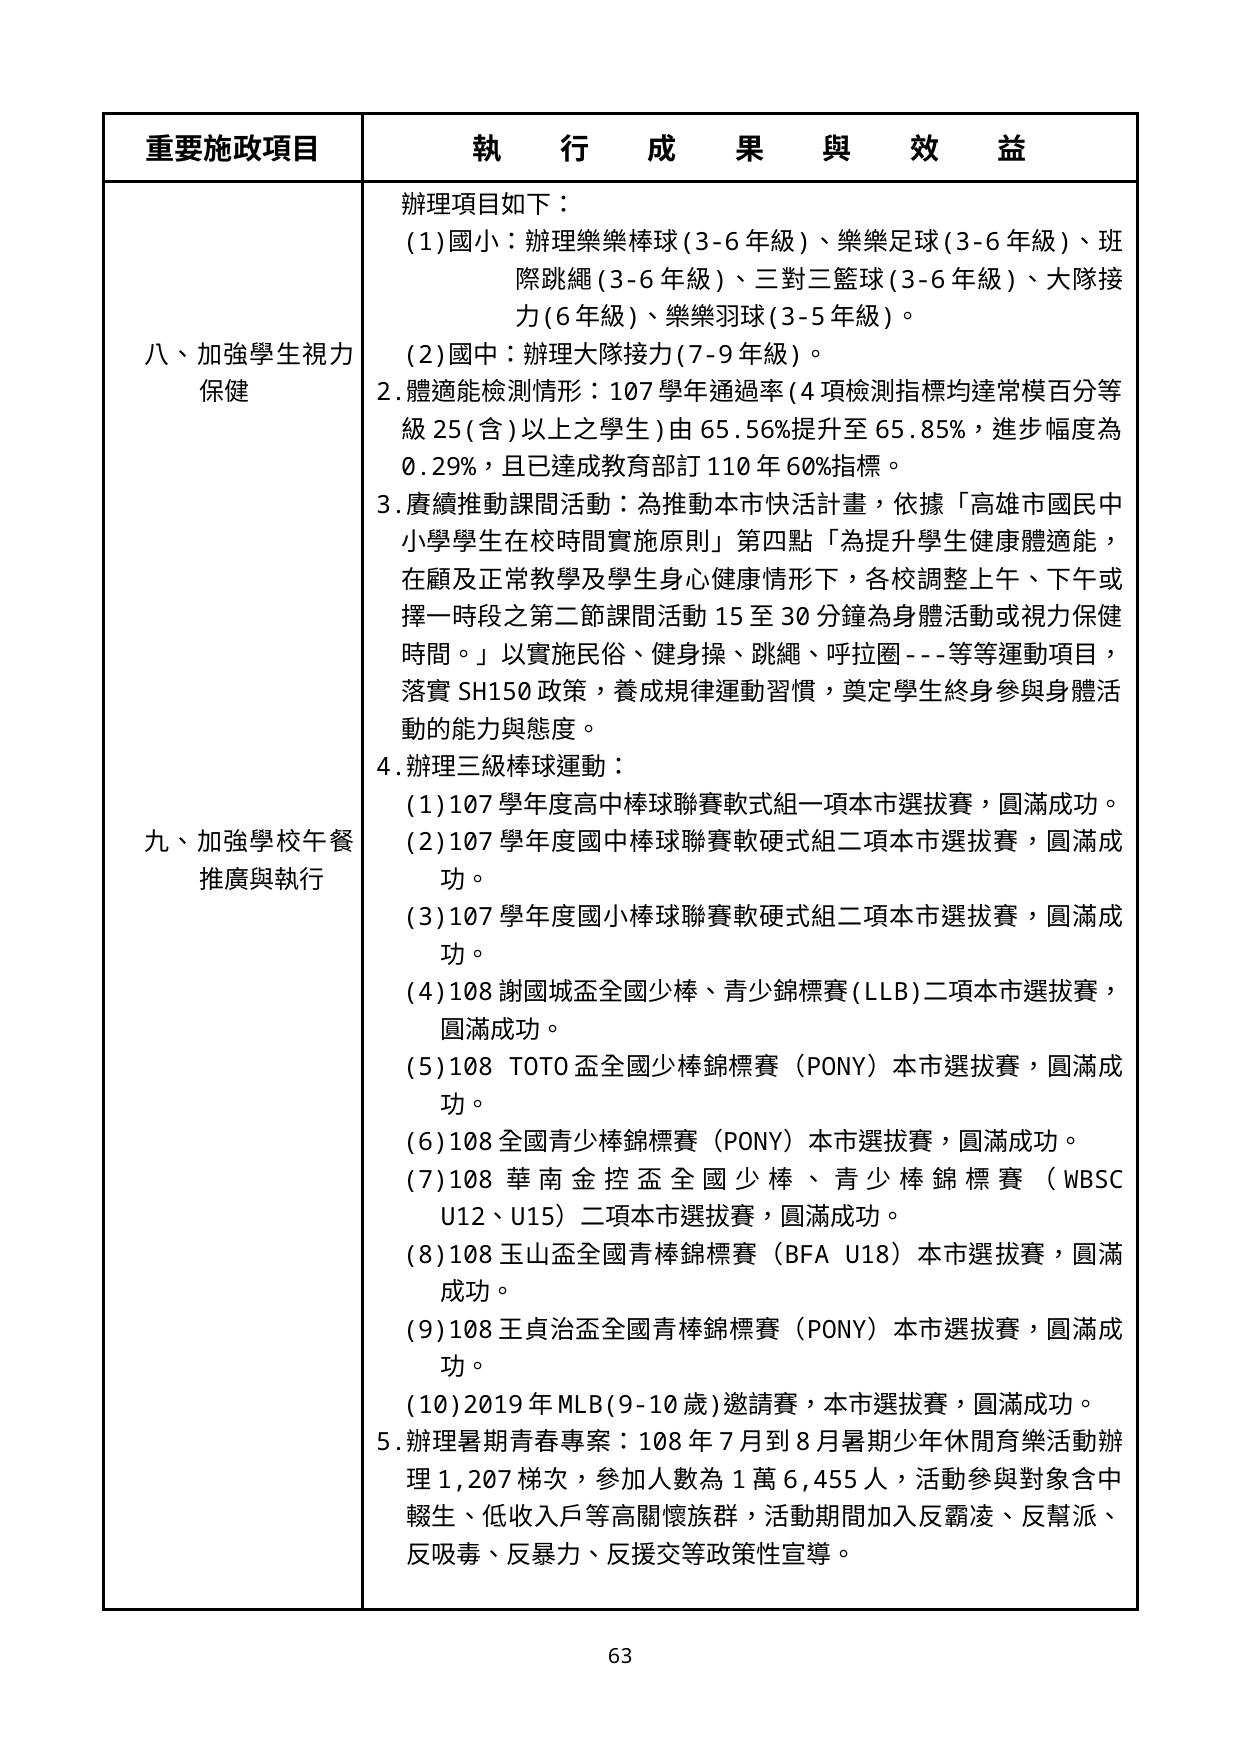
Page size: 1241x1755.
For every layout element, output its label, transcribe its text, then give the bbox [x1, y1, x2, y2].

table_header 執 行 成 果 與 效 益 [364, 115, 1136, 180]
table_header 重要施政項目 [105, 115, 361, 180]
table_cell 教育業務發展管理 壹、發展高中職教育 一、辦理校務評鑑及教師進修： (一)辦理各項研討會及教育實驗，瞭解各校校務、教學實際情形及其困難，並予以輔導改善，以發揮高中職課程應有功能 (二)鼓勵教師進修，提高教師素質，加強教師專業化 二、「友善校園」學生事務與輔導工作 (一)成立輔導工作輔導團 (二)推動學生輔導工作 (三)關懷中離學生 (四)推動生命教育 (五)學務工作 三、教學研究進修 (一)辦理教師進修研習，改進課程及教學方法 (二)辦理學藝活動，提高學生學習興趣，促使五育均衡發展 四、發展科學教育 (一)辦理科學教育輔導、充實儀器設備及實驗課程 (二)辦理科學教育活動，發掘及輔導科學資優學生，並擴大學生學習領域 五、發展職業教育，辦理技藝競，提高技能水準 六、獎助私立高級中等學校充實設備 七、公費及獎勵 (一)核發學生獎助金，鼓勵成績優異、優秀清寒、軍公教遺族等子女努力向學 (二)辦理助學貸款協助學生完成學業 八、配合十二年國民基本教育，建立適性入學機制，並進行相關宣導及研習 九、推動高中職均、優質化方案 十、新(修)建校舍打造優質、健康及安全的教育環境 貳、發展國中教育 一、校務規劃與管理 (一)推動學校評鑑及教師專業發展制度，督導學校教學正常化 (二)建立教師專長授課資料，以利課務及行政管理之參考 (三)提升教師課堂教學能力，有效提高學生學習成效 (四)辦理國中校長遴選及強化教評會功能，推動校園民主，鼓勵教職員及社區參與學校經營，並健全教育人事制度，公平處理教師甄選及聘任 二、落實「友善校園」學生事務與輔導工作 (一)辦理學生事務與輔導活動 (二)加強人權、法治、品德及公民教育 (三)推動生命教育與憂鬱自傷(殺)三級預防工作 (四)落實學生輔導體制 (五)增進教師輔導觀念與技術方法、輔導學生升學與就業、加強心理衛生教育 (六)落實中輟生追蹤輔導與復學就讀政策 (七) 高關懷學生之預防與輔導 (八)統籌規劃學校教職員參與學生事務與輔導專業知能在職教育 (九)推動適性輔導及生涯發展教育，有效規劃未來進路 三、學生公費獎勵及補助 (一)適時獎勵(表揚)優秀學生，促進教育更精進 (二)獎助功勛、軍公教遺族及低收入戶學生代收代辦費，以彰顯政府德澤 (三)補助學生教科書費 (四)補助私立國中學生雜費 四、本土教育與輔導活動 五、發展科學教育 (一)培育並鼓勵教師研究創新與進修，提高師資素質 (二)辦理科學教育活動，提升全民科學素養，擴大學生學習領域 六、辦理國中技藝教育課程，強化國中技藝教育 七、加強教學研究，鼓勵教師專業成長，革新教學方法，提高教學效果，增進教育品質 八、加強學習成就不佳學生學習輔導，帶好每位學生 九、獎勵補助經營與教學創新 十、行政專業支持團隊 十一、鼓勵學生閱讀 十二、推動校園閒置空間活化 十三、新建校舍及改建老舊校舍，營造安全教學環境，提高教學品質 參、發展國小教育 一、一般行政 (一)辦理校務及各項研習活動，發揮教育效能 (二)辦理學生學籍審查與管理 (三)建立學校行政管理制度、充實教學資料 二、落實「友善校園」學生事務與輔導工作 (一)辦理學生事務活動 (二)加強人權、法治、品德及公民教育 (三)推動生命教育與憂鬱自傷(殺)防治 (四)落實學生輔導體制 (五)落實學生中輟之預防、追蹤、復學就讀及輔導，推動高關懷學生之預防性輔導 (六)依據性別平等教育法推動性別平等教育 (七)統籌規劃學校教職員參與學生事務與輔導專業知能在職教育 三、教務人事管理 (一)辦理國小教育人員甄選及介聘作業 (二)補助弱勢學生費用，鼓勵學生向學 (三)加強學習弱勢學生學習輔導，帶好每位學生 (四)推動十二年國民基本教育精進課程研習及辦理國民教育專題研究，並提倡教師進修研究風氣，以提高師資素質，精進教學 (五)辦理教育實驗，革新教材教法，廣收教育效果 (六)發展科學教育，迎接科技時代，提升國民科技素養 (七)推動兒童閱讀工作、開放學校圖書館，設置閱讀志工 四、推動校園社區化 五、整修現有校舍設施、充實教學設備，以提供舒適安全的學習環境 肆、社教活動及補習教育 一、短期補習班及兒童課後照顧服務中心 二、輔導國中小附設補校及高中進修部，加強教學正常化 三、落實終身學習計畫 四、加強推展成人教育，辦理市民學苑、社區大學及成人基本教育班 五、各項補助及委辦 六、配合教師節表揚資深優良教師，藉以倡導尊師重道，端正教育風氣 七、積極辦理學校各項藝術教育活動，鼓勵各級學校師生參與，以提升本市藝術教育水準 八、加強改善社會風氣，舉辦各項學校藝文活動，以端正社會風氣，增進市民身心健康；輔導教育基金會或教育信託基金設立 九、實施學校及社會交通安全教育，以維護學生交通安全，保障市民生命財產安全 十、推動家庭教育，以增進國民家庭生活之能，健全國民身心發展，營造幸福家庭及祥和社會 伍、特殊教育 普及國民教育，促進教育機會均等，積極辦理特殊教業務 一、設置特殊教育 班或辦理特殊教育方案，提供特教支援系統 二、辦理各項資賦優異教育鑑定、安置、輔導與研習及擴大辦理資賦優異教育方案 三、鼓勵學校推動創意maker人才培育 四、加強推動性平等教育 陸、推動幼兒教育 一、辦理專業研習，提升教師專業知能，增進教學效果 二、辦理幼兒園公安稽查，提供安全學前教育環境 三、促進學前教育正常發展、增進親師生母語能力 四、辦理幼兒園輔導方案，充實幼兒園設備，提高幼教水準 五、扶助弱勢幼兒，提供優先入園措施 六、逐年設立非營利幼兒園，提供優質且平價之教保服務環境 七、提高幼兒園教保服務人員福利及建置友善教保服務環境 八、辦理公立幼兒園增班，提高公共化教保服務供應量 柒、國民體育及衛生保健 一、配合「健康城市」施政目標，推動學校體育活動： (一)輔導並促進體育課教學及運動之正常發展 (二)舉辦本市國民小學運動會 (三)舉辦本市中等學校運動會及承辦全國中等學校運動會 (四)輔導本市中小學校體育促進會 (五)參加各項體育活動及運動競賽 (六)開放學校場地 二、加強提升學生體能 三、推展學生水域及三級棒球運動 四、積極培養優秀選手，指定重點單項運動學校、編列體育獎勵金、各校推展體育運動績效獎勵金及繼續辦理基層運動選手訓練站 五、推動本市健康促進學校計畫 六、辦理學童牙齒防治，補助器材設備及牙醫師檢查津貼 七、加強維護學生身心健康，以培養身心健全之國民 八、加強學生視力保健 九、加強學校午餐推廣與執行 十、加強維護學校飲用水衛生管理 十一、辦理學生團體保險，補助各校學生團體保險，以維護學安全 十二、推行消費者保護教育，落實消費者保護運動 十三、持續辦理「高雄市飲食教育推動中程計畫」 捌、發展資訊及國際 教育 一、訂定教育科技政策與中長程計畫 二、進行網路與系統整合工作 三、配合推動各項資訊教育計畫 (一)資訊基礎環境維運 (二)引進中小學校優質化數位教學 (三)發展推廣各校資訊科技特色與典範 (四)資訊教育策略聯盟與資訊創新應用發展 (五)促進數位應用機會均等 四、建置視訊會議 五、推動行動學習等實驗計畫 六、辦理校園網路電話整合應用計畫 七、強化教育網路基礎建設與維運 八、推動環境教育 九、校園雙機計畫 十、深耕學校本位國際教育計畫 十一、引進與培訓優質外籍英語教師 十二、辦理多元化國 際師生交流活 動 十三、推動全球村英語世界 十四、高雄市雙語教育計畫 玖、執行暨督導軍訓業務 一、精進軍訓工作成效 (一)提升軍訓人員服務專業 (二)定期督導軍訓工作成效 (三)表揚獎勵優秀軍職人員 二、推動全民國防教育 (一)辦理各級學校師生多元全民國防教育活動 (二)實施技能演練 (三)研究全民國防教育教學發展，增進教學成效 (四)定期維修軍械及零件整補 三、校園安全 (一)訂定並執行校園安全計畫 (二)防制學生藥物濫用三級預防 (三)學生校外生活輔導 四、推行防災教育 落實校園防災建置行動 五、推探索教育，體驗式學習挑戰自我、互助共好 拾、視察與輔導 一、視導工作： 視導所屬機關學校切實執行法令，促進教育正常發展；增進教師專業知能，改進教學方法，增進教育效果 二、國民教育輔導：強化國民教育輔導團組織，增進輔導功能；設置國中小各學習領域輔導小組；建立各學習領域教材資源，輔導教師積極研究創新及進修，增進教學效能 拾壹、總務業務 一、加強文書檔案管理，建置電子檔案目錄、公文影像存檔 二、辦理機密檔 案解降密檢討作業 三、建立採購、營繕制度 四、加強緊急災害防救警覺及知能 五、善用公設保留地作教育休閒區 拾貳、人事業務 一、貫徹員額精簡政策 二、依法辦理陞遷調補，進用考試分發人員 三、落實身心障礙者權益保障法 四、加強訓練進修，有效提升人力素質 五、維護上班差勤紀律 六、強化考核獎懲激勵服務精神 七、落實退休資遣政策，加強退休人員照護 八、關心員工身心健康，規劃辦理定期健康檢查 拾參、政風業務 一、加強辦理政風法紀宣導，增進員工守法觀念 二、革新政風，建立廉能政治，加強便民服務 三、加強公務保密工作，強化員工保密觀念，並策訂預防機關危害、破壞維護措施 四、落實財產申報作為 拾肆、會計業務 一、配合年度施政計畫籌編預算 二、有效控管各統籌經費預算 三、加強內部審核 四、依限編製各表報 五、編製年度決算 六、精進統計效能 [105, 183, 361, 1608]
